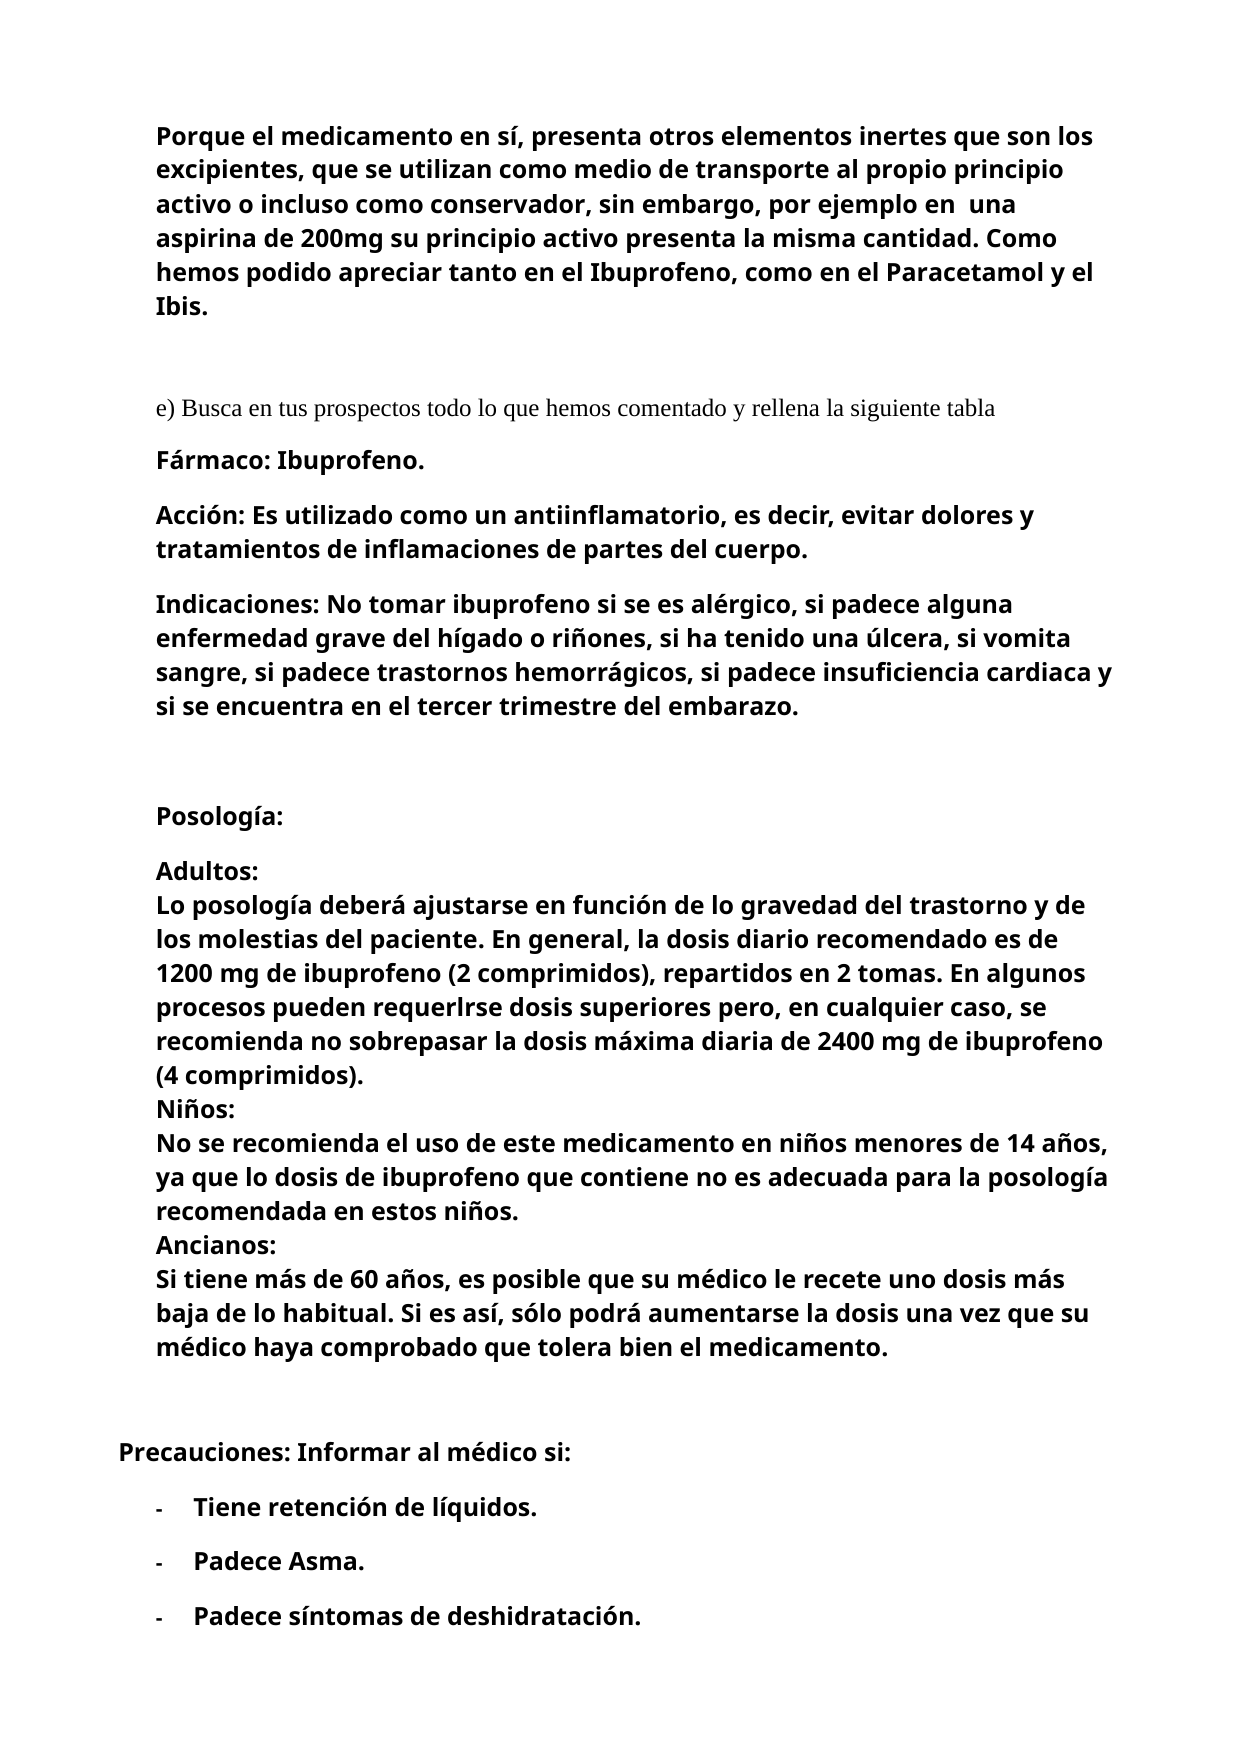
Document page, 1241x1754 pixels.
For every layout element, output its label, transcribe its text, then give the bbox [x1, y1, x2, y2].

text Posología: [156, 798, 1122, 832]
list Padece síntomas de deshidratación. [156, 1599, 1122, 1633]
list Padece Asma. [156, 1544, 1122, 1578]
list Tiene retención de líquidos. [156, 1489, 1122, 1523]
text Fármaco: Ibuprofeno. [156, 442, 1122, 477]
text Porque el medicamento en sí, presenta otros elementos inertes que son los excipientes, que se utilizan como medio de transporte al propio principio activo o incluso como conservador, sin embargo, por ejemplo en una aspirina de 200mg su principio activo presenta la misma cantidad. Como hemos podido apreciar tanto en el Ibuprofeno, como en el Paracetamol y el Ibis. [156, 118, 1122, 322]
text Indicaciones: No tomar ibuprofeno si se es alérgico, si padece alguna enfermedad grave del hígado o riñones, si ha tenido una úlcera, si vomita sangre, si padece trastornos hemorrágicos, si padece insuficiencia cardiaca y si se encuentra en el tercer trimestre del embarazo. [156, 586, 1122, 723]
text e) Busca en tus prospectos todo lo que hemos comentado y rellena la siguiente tabla [156, 393, 1122, 422]
text Precauciones: Informar al médico si: [118, 1434, 1122, 1468]
text Adultos: Lo posología deberá ajustarse en función de lo gravedad del trastorno y de los molestias del paciente. En general, la dosis diario recomendado es de 1200 mg de ibuprofeno (2 comprimidos), repartidos en 2 tomas. En algunos procesos pueden requerlrse dosis superiores pero, en cualquier caso, se recomienda no sobrepasar la dosis máxima diaria de 2400 mg de ibuprofeno (4 comprimidos). Niños: No se recomienda el uso de este medicamento en niños menores de 14 años, ya que lo dosis de ibuprofeno que contiene no es adecuada para la posología recomendada en estos niños. Ancianos: Si tiene más de 60 años, es posible que su médico le recete uno dosis más baja de lo habitual. Si es así, sólo podrá aumentarse la dosis una vez que su médico haya comprobado que tolera bien el medicamento. [156, 853, 1122, 1364]
text Acción: Es utilizado como un antiinflamatorio, es decir, evitar dolores y tratamientos de inflamaciones de partes del cuerpo. [156, 497, 1122, 566]
